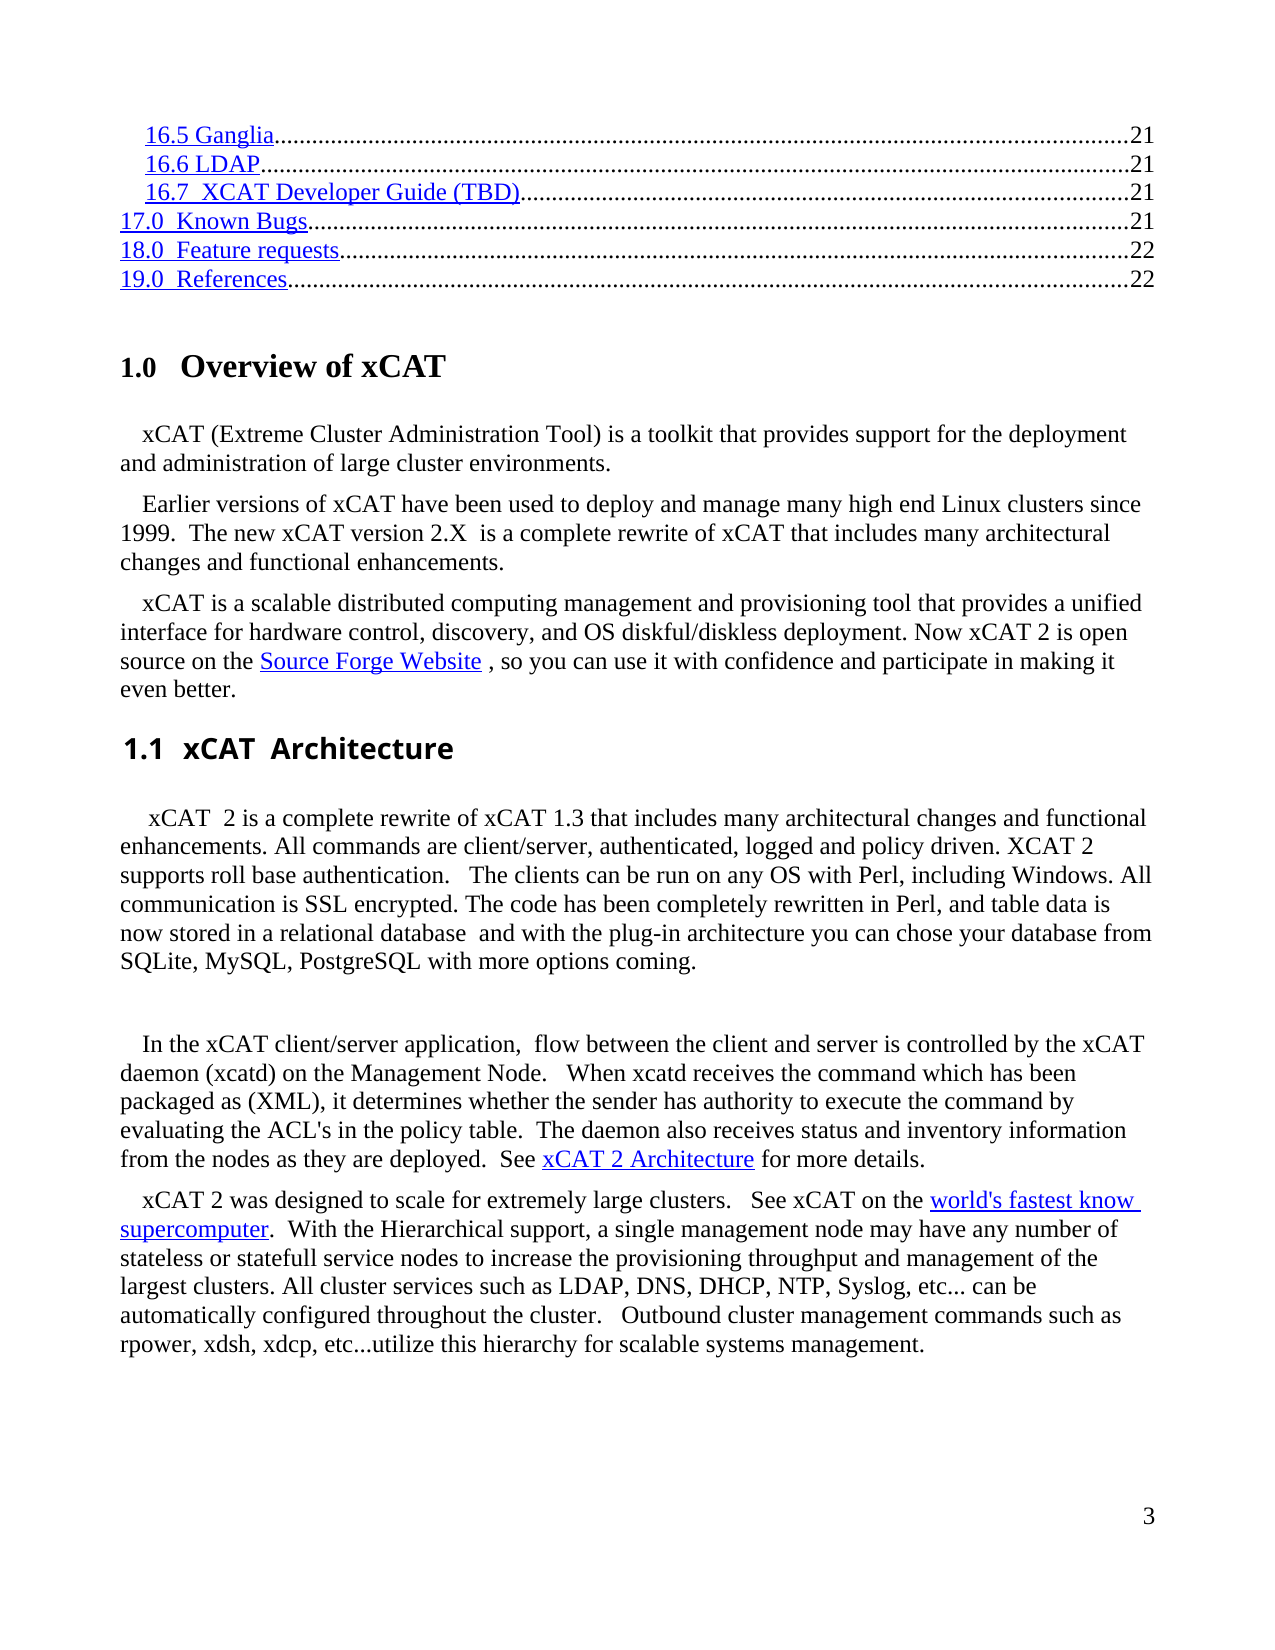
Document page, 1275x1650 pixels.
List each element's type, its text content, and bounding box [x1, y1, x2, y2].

text In the xCAT client/server application, flow between the client and server is controlled by the xCAT daemon (xcatd) on the Management Node. When xcatd receives the command which has been packaged as (XML), it determines whether the sender has authority to execute the command by evaluating the ACL's in the policy table. The daemon also receives status and inventory information from the nodes as they are deployed. See xCAT 2 Architecture for more details. [120, 1029, 1155, 1173]
text xCAT (Extreme Cluster Administration Tool) is a toolkit that provides support for the deployment and administration of large cluster environments. [120, 419, 1155, 477]
text xCAT 2 was designed to scale for extremely large clusters. See xCAT on the world's fastest know supercomputer. With the Hierarchical support, a single management node may have any number of stateless or statefull service nodes to increase the provisioning throughput and management of the largest clusters. All cluster services such as LDAP, DNS, DHCP, NTP, Syslog, etc... can be automatically configured throughout the cluster. Outbound cluster management commands such as rpower, xdsh, xdcp, etc...utilize this hierarchy for scalable systems management. [120, 1185, 1155, 1358]
text 18.0 Feature requests 22 [120, 235, 1155, 264]
text 16.6 LDAP 21 [145, 149, 1155, 177]
text 16.7 XCAT Developer Guide (TBD) 21 [145, 177, 1155, 206]
text 16.5 Ganglia 21 [145, 120, 1155, 149]
text 17.0 Known Bugs 21 [120, 206, 1155, 235]
subtitle xCAT Architecture [123, 728, 1155, 768]
text xCAT is a scalable distributed computing management and provisioning tool that provides a unified interface for hardware control, discovery, and OS diskful/diskless deployment. Now xCAT 2 is open source on the Source Forge Website , so you can use it with confidence and participate in making it even better. [120, 588, 1155, 703]
text 19.0 References 22 [120, 264, 1155, 292]
subtitle Overview of xCAT [120, 346, 1155, 384]
text xCAT 2 is a complete rewrite of xCAT 1.3 that includes many architectural changes and functional enhancements. All commands are client/server, authenticated, logged and policy driven. XCAT 2 supports roll base authentication. The clients can be run on any OS with Perl, including Windows. All communication is SSL encrypted. The code has been completely rewritten in Perl, and table data is now stored in a relational database and with the plug-in architecture you can chose your database from SQLite, MySQL, PostgreSQL with more options coming. [120, 803, 1155, 975]
text Earlier versions of xCAT have been used to deploy and manage many high end Linux clusters since 1999. The new xCAT version 2.X is a complete rewrite of xCAT that includes many architectural changes and functional enhancements. [120, 489, 1155, 576]
